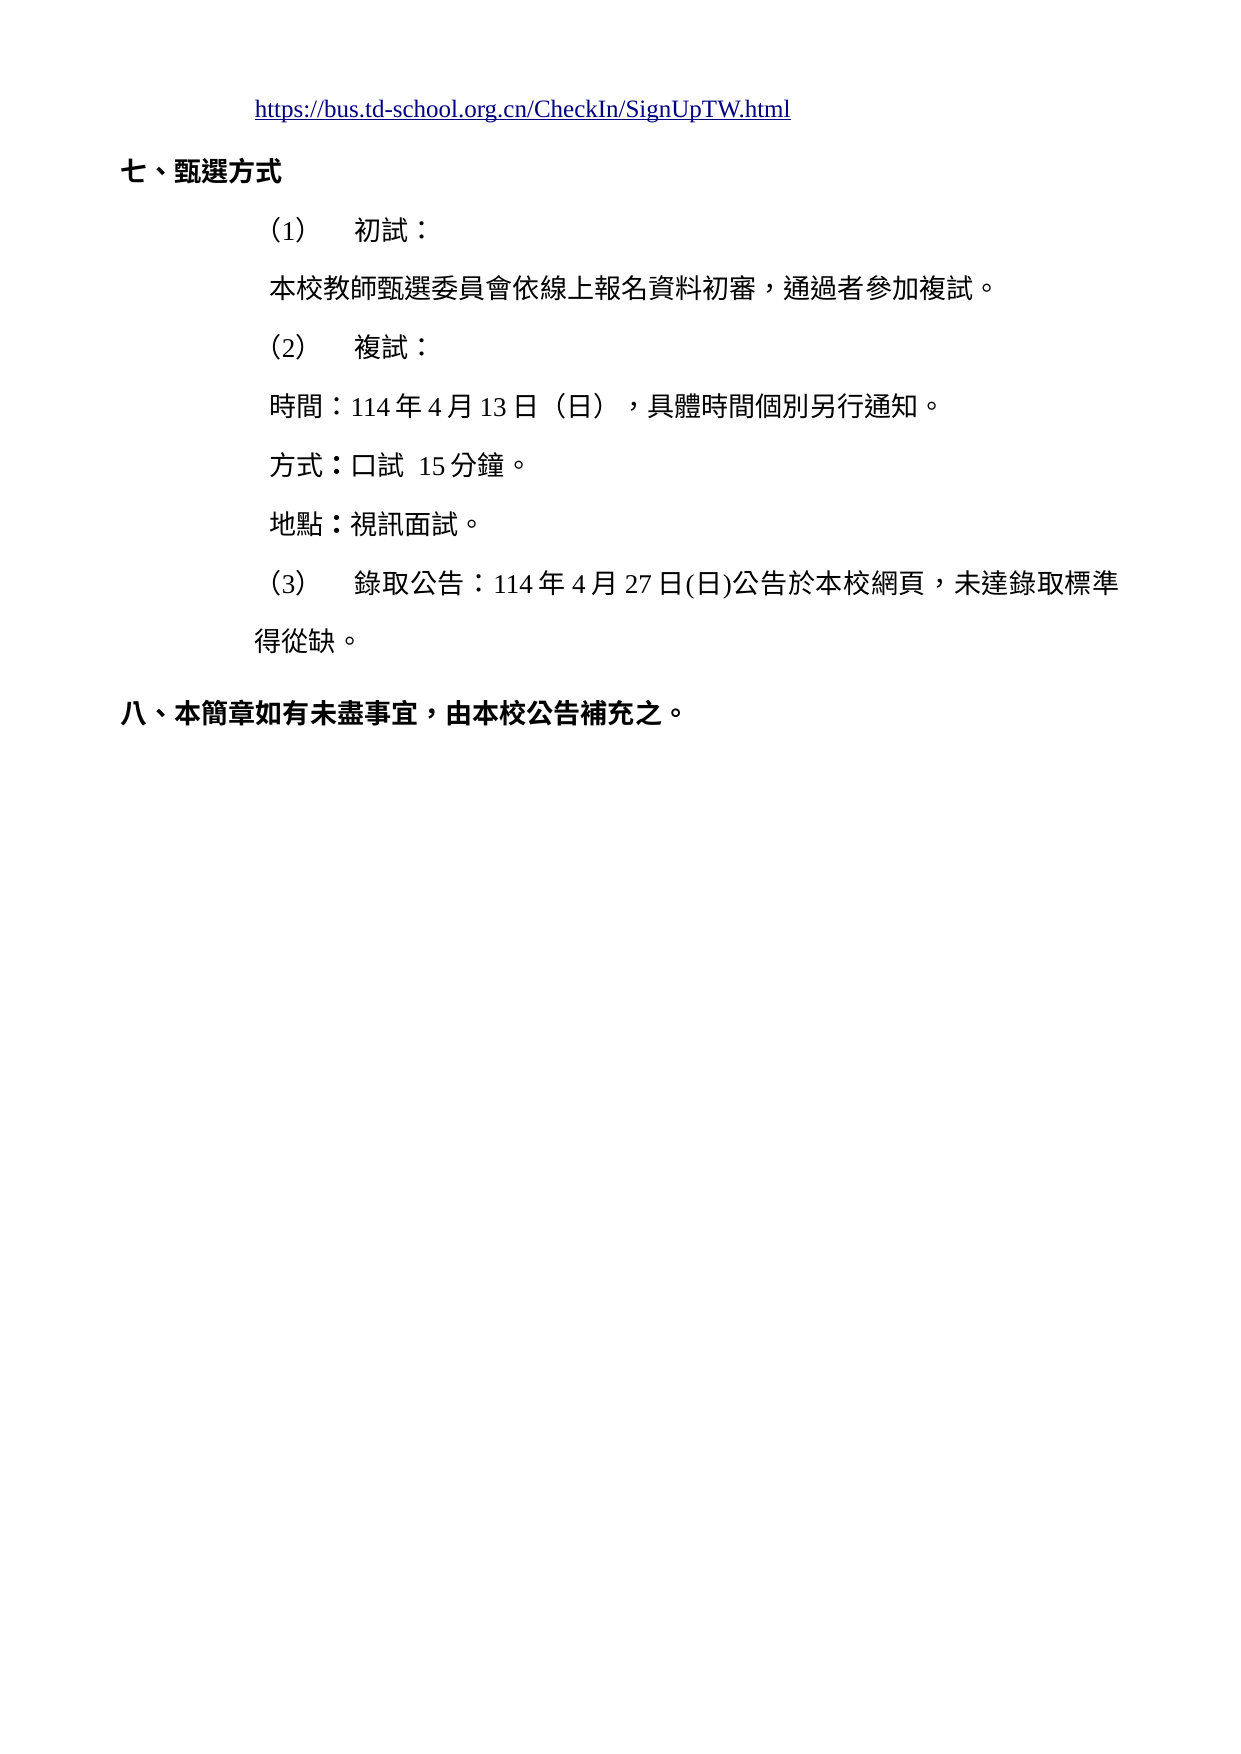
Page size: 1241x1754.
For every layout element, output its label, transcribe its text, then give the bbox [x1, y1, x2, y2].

text 地點：視訊面試。 [120, 503, 1120, 542]
list 初試： [254, 208, 1120, 248]
list 錄取公告：114年4月27日(日)公告於本校網頁，未達錄取標準得從缺。 [254, 562, 1120, 660]
text 七、甄選方式 [120, 149, 1120, 189]
text 方式：口試 15分鐘。 [120, 444, 1120, 483]
text https://bus.td-school.org.cn/CheckIn/SignUpTW.html [254, 94, 1120, 123]
text 八、本簡章如有未盡事宜，由本校公告補充之。 [120, 692, 1120, 731]
text 本校教師甄選委員會依線上報名資料初審，通過者參加複試。 [269, 267, 1120, 307]
list 複試： [254, 326, 1120, 365]
text 時間：114年4月13日（日），具體時間個別另行通知。 [120, 385, 1120, 424]
